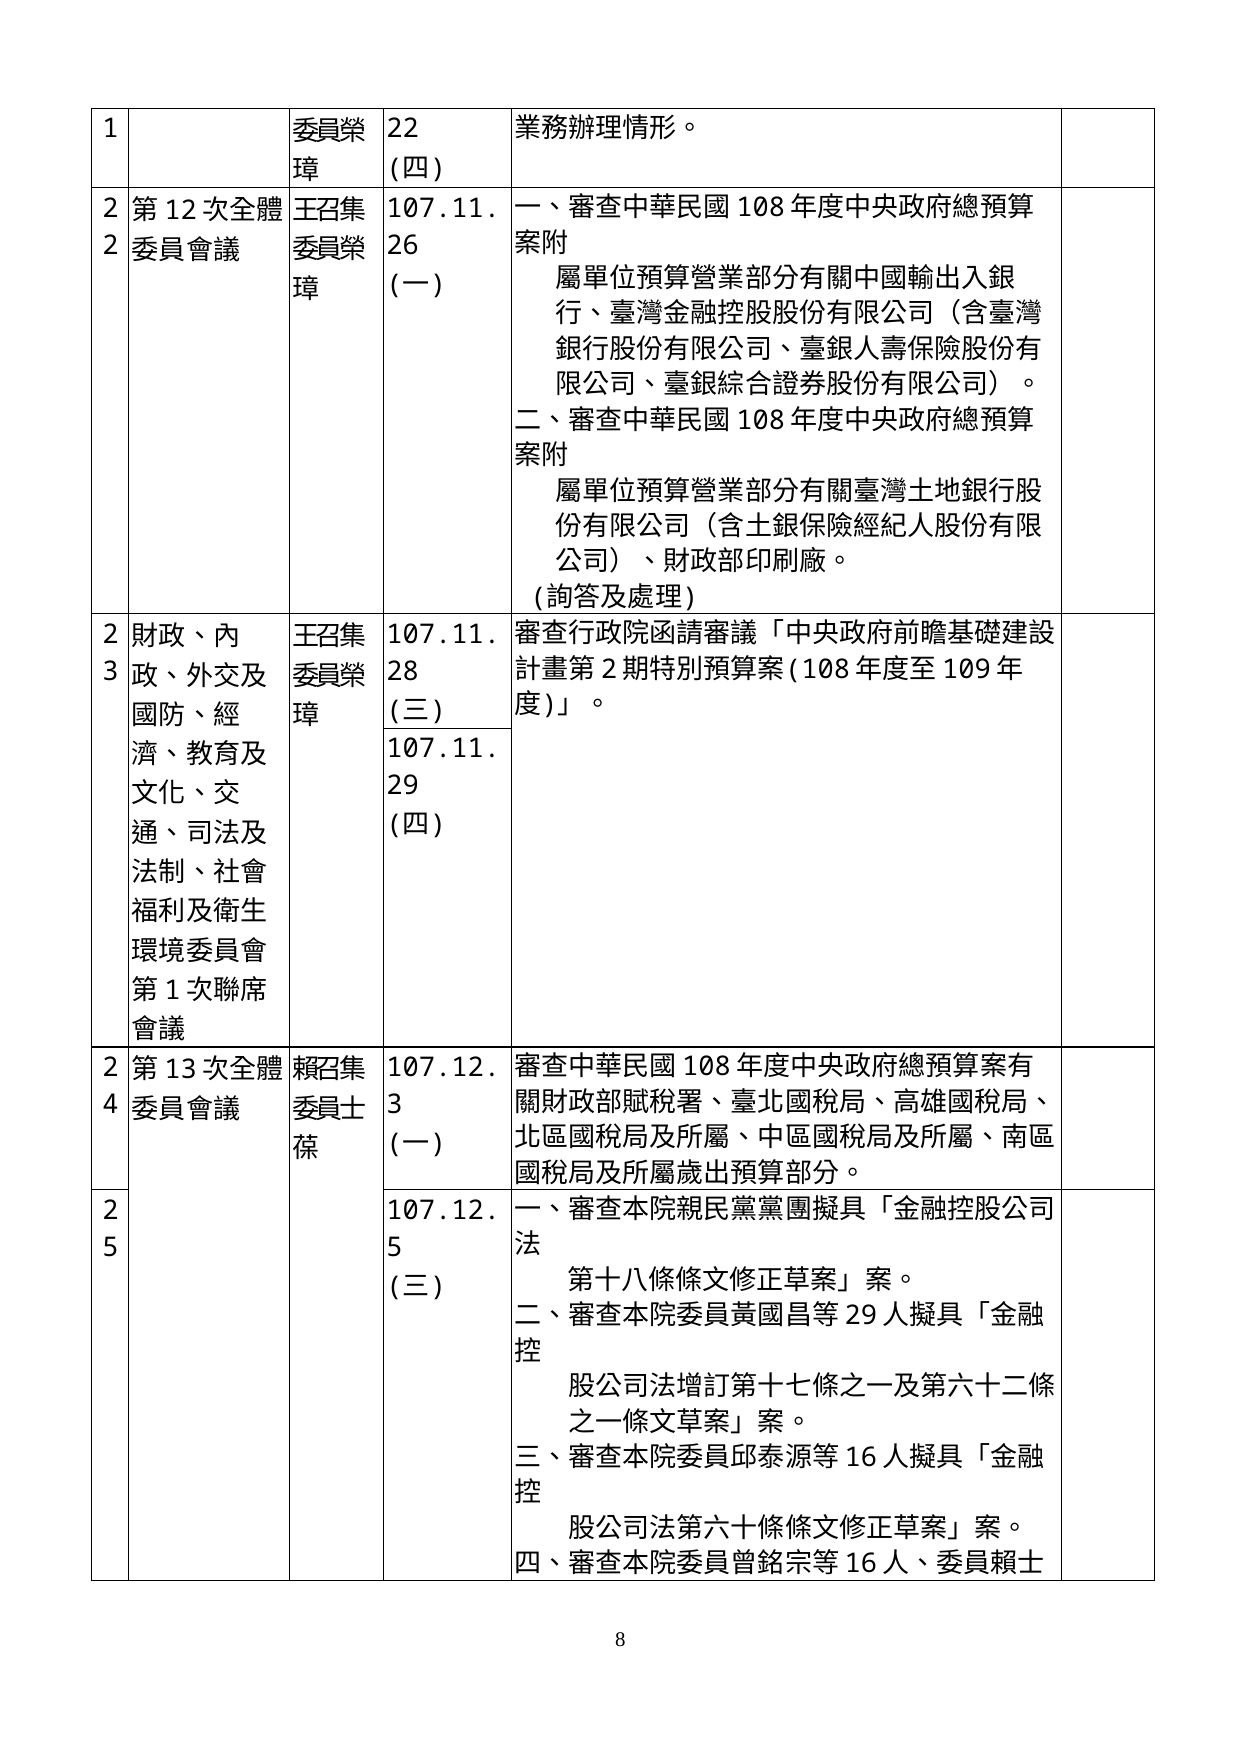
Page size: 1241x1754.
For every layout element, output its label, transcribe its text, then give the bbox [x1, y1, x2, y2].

table_cell 財政、內政、外交及國防、經濟、教育及文化、交通、司法及法制、社會福利及衛生環境委員會第1次聯席會議 [129, 614, 289, 1046]
table_cell 委員榮 璋 [290, 109, 383, 187]
table_cell [129, 109, 289, 187]
table_cell 一、審查本院親民黨黨團擬具「金融控股公司法 第十八條條文修正草案」案。 二、審查本院委員黃國昌等29人擬具「金融控 股公司法增訂第十七條之一及第六十二條 之一條文草案」案。 三、審查本院委員邱泰源等16人擬具「金融控 股公司法第六十條條文修正草案」案。 四、審查本院委員曾銘宗等16人、委員賴士 [512, 1190, 1061, 1580]
table_cell 業務辦理情形。 [512, 109, 1061, 187]
table_cell 23 [92, 614, 128, 1046]
table_cell 第12次全體委員會議 [129, 188, 289, 613]
table_cell 審查行政院函請審議「中央政府前瞻基礎建設計畫第2期特別預算案(108年度至109年度)」。 [512, 614, 1061, 1046]
table_cell [1062, 614, 1154, 1046]
table_cell 107.11.28 (三) [384, 614, 511, 727]
table_cell 24 [92, 1048, 128, 1189]
table_cell 25 [92, 1190, 128, 1580]
table_cell 第13次全體委員會議 [129, 1048, 289, 1580]
table_cell 一、審查中華民國108年度中央政府總預算案附 屬單位預算營業部分有關中國輸出入銀行、臺灣金融控股股份有限公司（含臺灣銀行股份有限公司、臺銀人壽保險股份有限公司、臺銀綜合證券股份有限公司）。 二、審查中華民國108年度中央政府總預算案附 屬單位預算營業部分有關臺灣土地銀行股份有限公司（含土銀保險經紀人股份有限公司）、財政部印刷廠。 (詢答及處理) [512, 188, 1061, 613]
table_cell 107.12.3 (一) [384, 1048, 511, 1189]
table_cell 107.12.5 (三) [384, 1190, 511, 1580]
table_cell [1062, 109, 1154, 187]
table_cell 賴召集委員士葆 [290, 1048, 383, 1580]
table_cell 107.11.29 (四) [384, 729, 511, 1046]
table_cell 107.11.26 (一) [384, 188, 511, 613]
table_cell 王召集 委員榮 璋 [290, 614, 383, 1046]
table_cell [1062, 1048, 1154, 1189]
table_cell [1062, 1190, 1154, 1580]
table_cell [1062, 188, 1154, 613]
table_cell 22 [92, 188, 128, 613]
table_cell 22 (四) [384, 109, 511, 187]
table_cell 審查中華民國108年度中央政府總預算案有關財政部賦稅署、臺北國稅局、高雄國稅局、北區國稅局及所屬、中區國稅局及所屬、南區國稅局及所屬歲出預算部分。 [512, 1048, 1061, 1189]
table_cell 1 [92, 109, 128, 187]
table_cell 王召集 委員榮 璋 [290, 188, 383, 613]
